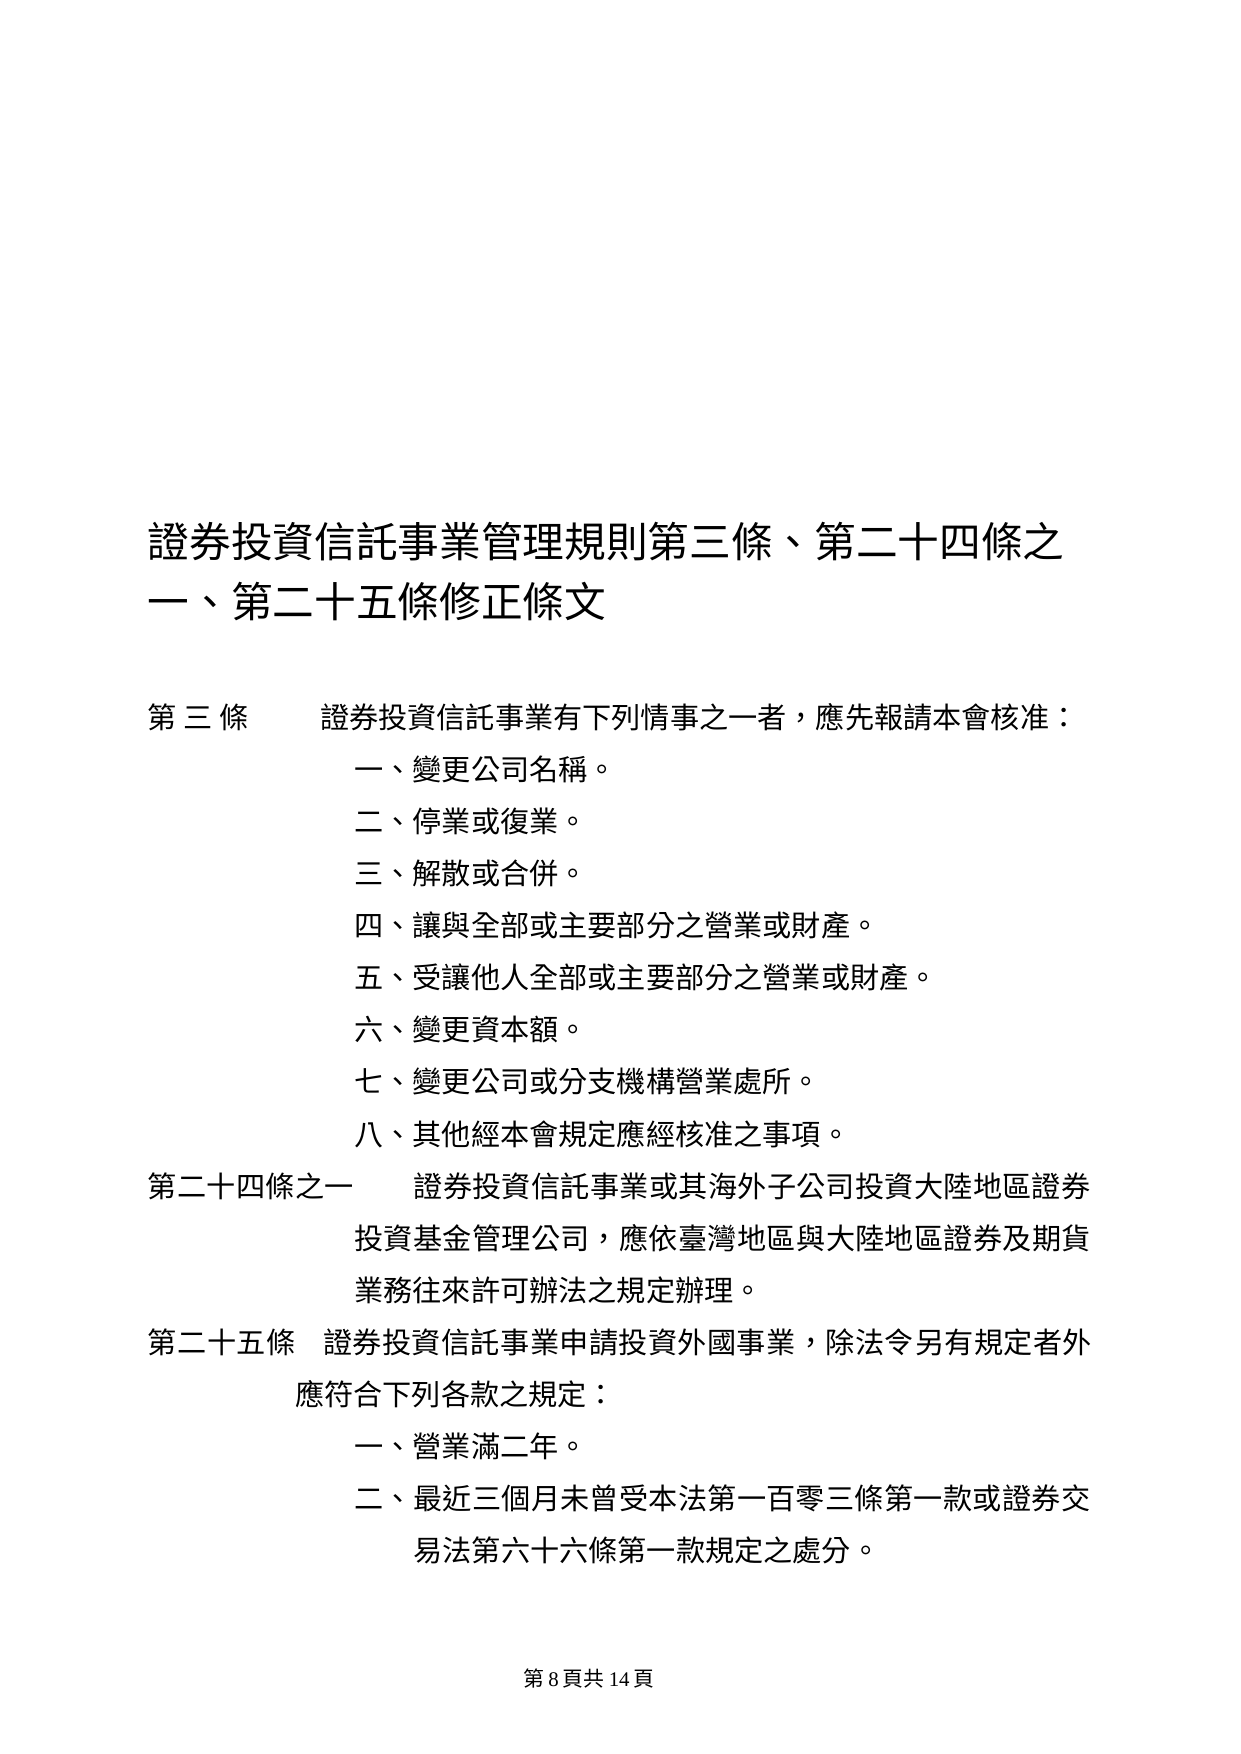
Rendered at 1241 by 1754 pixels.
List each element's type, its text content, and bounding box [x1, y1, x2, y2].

text 七、變更公司或分支機構營業處所。 [295, 1051, 1092, 1103]
text 一、變更公司名稱。 [295, 739, 1092, 791]
text 四、讓與全部或主要部分之營業或財產。 [295, 895, 1092, 947]
text 第 三 條 證券投資信託事業有下列情事之一者，應先報請本會核准： [148, 687, 1092, 739]
text 二、停業或復業。 [295, 791, 1092, 843]
text 二、最近三個月未曾受本法第一百零三條第一款或證券交易法第六十六條第一款規定之處分。 [354, 1468, 1092, 1572]
text 證券投資信託事業管理規則第三條、第二十四條之一、第二十五條修正條文 [148, 509, 1092, 630]
text 第二十四條之一 證券投資信託事業或其海外子公司投資大陸地區證券投資基金管理公司，應依臺灣地區與大陸地區證券及期貨業務往來許可辦法之規定辦理。 [148, 1155, 1092, 1312]
text 第二十五條 證券投資信託事業申請投資外國事業，除法令另有規定者外，應符合下列各款之規定： [148, 1312, 1092, 1416]
text 六、變更資本額。 [295, 999, 1092, 1051]
text 五、受讓他人全部或主要部分之營業或財產。 [295, 947, 1092, 999]
text 一、營業滿二年。 [354, 1416, 1092, 1468]
text 八、其他經本會規定應經核准之事項。 [295, 1103, 1092, 1155]
text 三、解散或合併。 [295, 843, 1092, 895]
